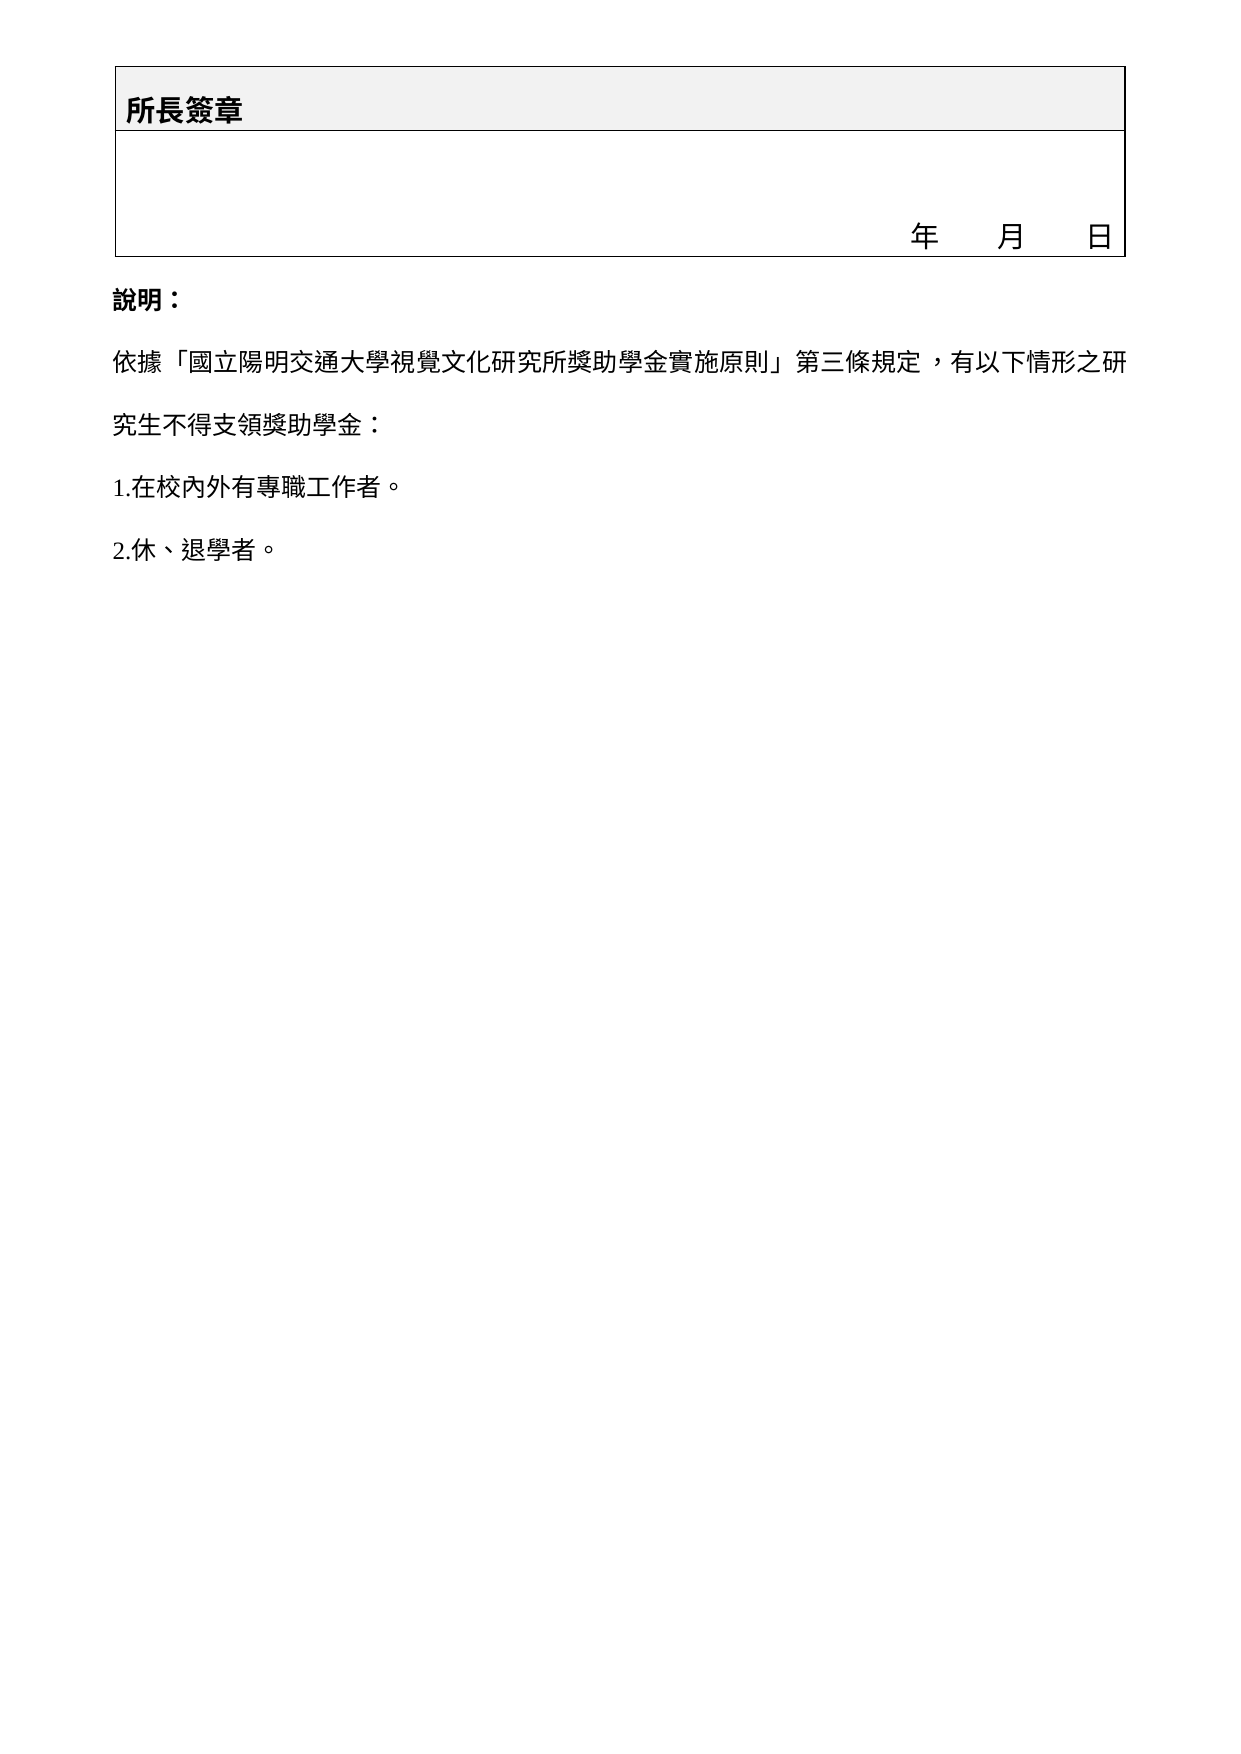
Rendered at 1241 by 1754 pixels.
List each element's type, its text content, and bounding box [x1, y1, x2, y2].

table_cell 年 月 日 [116, 131, 1124, 256]
text 1.在校內外有專職工作者。 [112, 444, 1128, 507]
text 說明： [112, 257, 1128, 319]
text 2.休、退學者。 [112, 507, 1128, 569]
text 依據「國立陽明交通大學視覺文化研究所獎助學金實施原則」第三條規定，有以下情形之研究生不得支領獎助學金： [112, 319, 1128, 444]
table_cell 所長簽章 [116, 67, 1124, 130]
